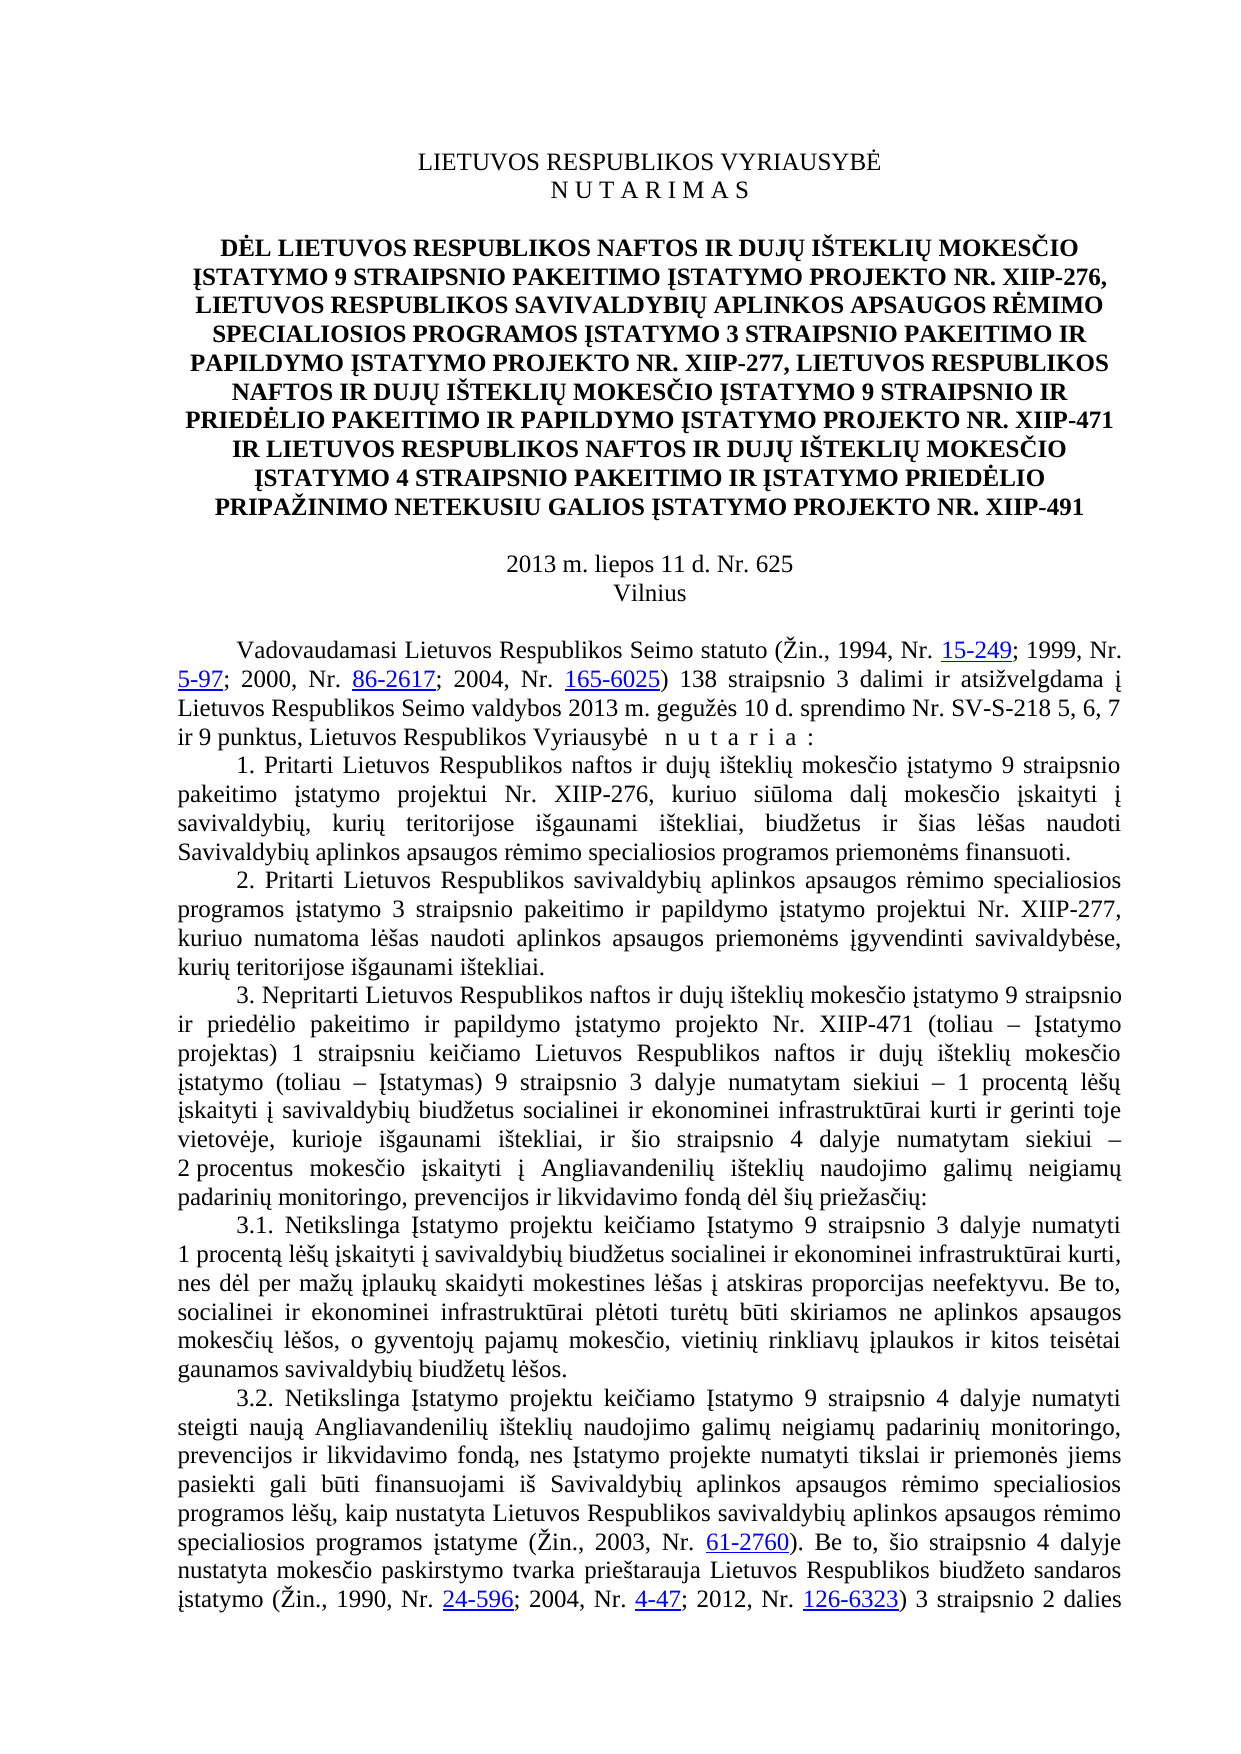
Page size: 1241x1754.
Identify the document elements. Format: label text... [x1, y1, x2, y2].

text 2. Pritarti Lietuvos Respublikos savivaldybių aplinkos apsaugos rėmimo specialiosios programos įstatymo 3 straipsnio pakeitimo ir papildymo įstatymo projektui Nr. XIIP-277, kuriuo numatoma lėšas naudoti aplinkos apsaugos priemonėms įgyvendinti savivaldybėse, kurių teritorijose išgaunami ištekliai. [177, 866, 1122, 981]
text NUTARIMAS [177, 176, 1122, 204]
text Dėl LIETUVOS RESPUBLIKOS NAFTOS IR DUJŲ IŠTEKLIŲ MOKESČIO ĮSTATYMO 9 STRAIPSNIO PAKEITIMO ĮSTATYMO PROJEKTO NR. XIIP-276, LIETUVOS RESPUBLIKOS SAVIVALDYBIŲ APLINKOS APSAUGOS RĖMIMO SPECIALIOSIOS PROGRAMOS ĮSTATYMO 3 STRAIPSNIO PAKEITIMO IR PAPILDYMO ĮSTATYMO PROJEKTO NR. XIIP-277, LIETUVOS RESPUBLIKOS NAFTOS IR DUJŲ IŠTEKLIŲ MOKESČIO ĮSTATYMO 9 STRAIPSNIO IR PRIEDĖLIO PAKEITIMO IR PAPILDYMO ĮSTATYMO PROJEKTO NR. XIIP-471 IR LIETUVOS RESPUBLIKOS NAFTOS IR DUJŲ IŠTEKLIŲ MOKESČIO ĮSTATYMO 4 STRAIPSNIO PAKEITIMO IR ĮSTATYMO PRIEDĖLIO PRIPAŽINIMO NETEKUSIU GALIOS ĮSTATYMO PROJEKTO NR. XIIP-491 [177, 233, 1122, 521]
text Lietuvos Respublikos Vyriausybė [177, 147, 1122, 176]
text 1. Pritarti Lietuvos Respublikos naftos ir dujų išteklių mokesčio įstatymo 9 straipsnio pakeitimo įstatymo projektui Nr. XIIP-276, kuriuo siūloma dalį mokesčio įskaityti į savivaldybių, kurių teritorijose išgaunami ištekliai, biudžetus ir šias lėšas naudoti Savivaldybių aplinkos apsaugos rėmimo specialiosios programos priemonėms finansuoti. [177, 751, 1122, 866]
text 2013 m. liepos 11 d. Nr. 625 [177, 549, 1122, 578]
text 3.2. Netikslinga Įstatymo projektu keičiamo Įstatymo 9 straipsnio 4 dalyje numatyti steigti naują Angliavandenilių išteklių naudojimo galimų neigiamų padarinių monitoringo, prevencijos ir likvidavimo fondą, nes Įstatymo projekte numatyti tikslai ir priemonės jiems pasiekti gali būti finansuojami iš Savivaldybių aplinkos apsaugos rėmimo specialiosios programos lėšų, kaip nustatyta Lietuvos Respublikos savivaldybių aplinkos apsaugos rėmimo specialiosios programos įstatyme (Žin., 2003, Nr. 61-2760). Be to, šio straipsnio 4 dalyje nustatyta mokesčio paskirstymo tvarka prieštarauja Lietuvos Respublikos biudžeto sandaros įstatymo (Žin., 1990, Nr. 24-596; 2004, Nr. 4-47; 2012, Nr. 126-6323) 3 straipsnio 2 dalies [177, 1383, 1122, 1613]
text 3.1. Netikslinga Įstatymo projektu keičiamo Įstatymo 9 straipsnio 3 dalyje numatyti 1 procentą lėšų įskaityti į savivaldybių biudžetus socialinei ir ekonominei infrastruktūrai kurti, nes dėl per mažų įplaukų skaidyti mokestines lėšas į atskiras proporcijas neefektyvu. Be to, socialinei ir ekonominei infrastruktūrai plėtoti turėtų būti skiriamos ne aplinkos apsaugos mokesčių lėšos, o gyventojų pajamų mokesčio, vietinių rinkliavų įplaukos ir kitos teisėtai gaunamos savivaldybių biudžetų lėšos. [177, 1211, 1122, 1383]
text 3. Nepritarti Lietuvos Respublikos naftos ir dujų išteklių mokesčio įstatymo 9 straipsnio ir priedėlio pakeitimo ir papildymo įstatymo projekto Nr. XIIP-471 (toliau – Įstatymo projektas) 1 straipsniu keičiamo Lietuvos Respublikos naftos ir dujų išteklių mokesčio įstatymo (toliau – Įstatymas) 9 straipsnio 3 dalyje numatytam siekiui – 1 procentą lėšų įskaityti į savivaldybių biudžetus socialinei ir ekonominei infrastruktūrai kurti ir gerinti toje vietovėje, kurioje išgaunami ištekliai, ir šio straipsnio 4 dalyje numatytam siekiui – 2 procentus mokesčio įskaityti į Angliavandenilių išteklių naudojimo galimų neigiamų padarinių monitoringo, prevencijos ir likvidavimo fondą dėl šių priežasčių: [177, 981, 1122, 1211]
text Vadovaudamasi Lietuvos Respublikos Seimo statuto (Žin., 1994, Nr. 15-249; 1999, Nr. 5-97; 2000, Nr. 86-2617; 2004, Nr. 165-6025) 138 straipsnio 3 dalimi ir atsižvelgdama į Lietuvos Respublikos Seimo valdybos 2013 m. gegužės 10 d. sprendimo Nr. SV-S-218 5, 6, 7 ir 9 punktus, Lietuvos Respublikos Vyriausybė nutaria: [177, 636, 1122, 751]
text Vilnius [177, 578, 1122, 607]
